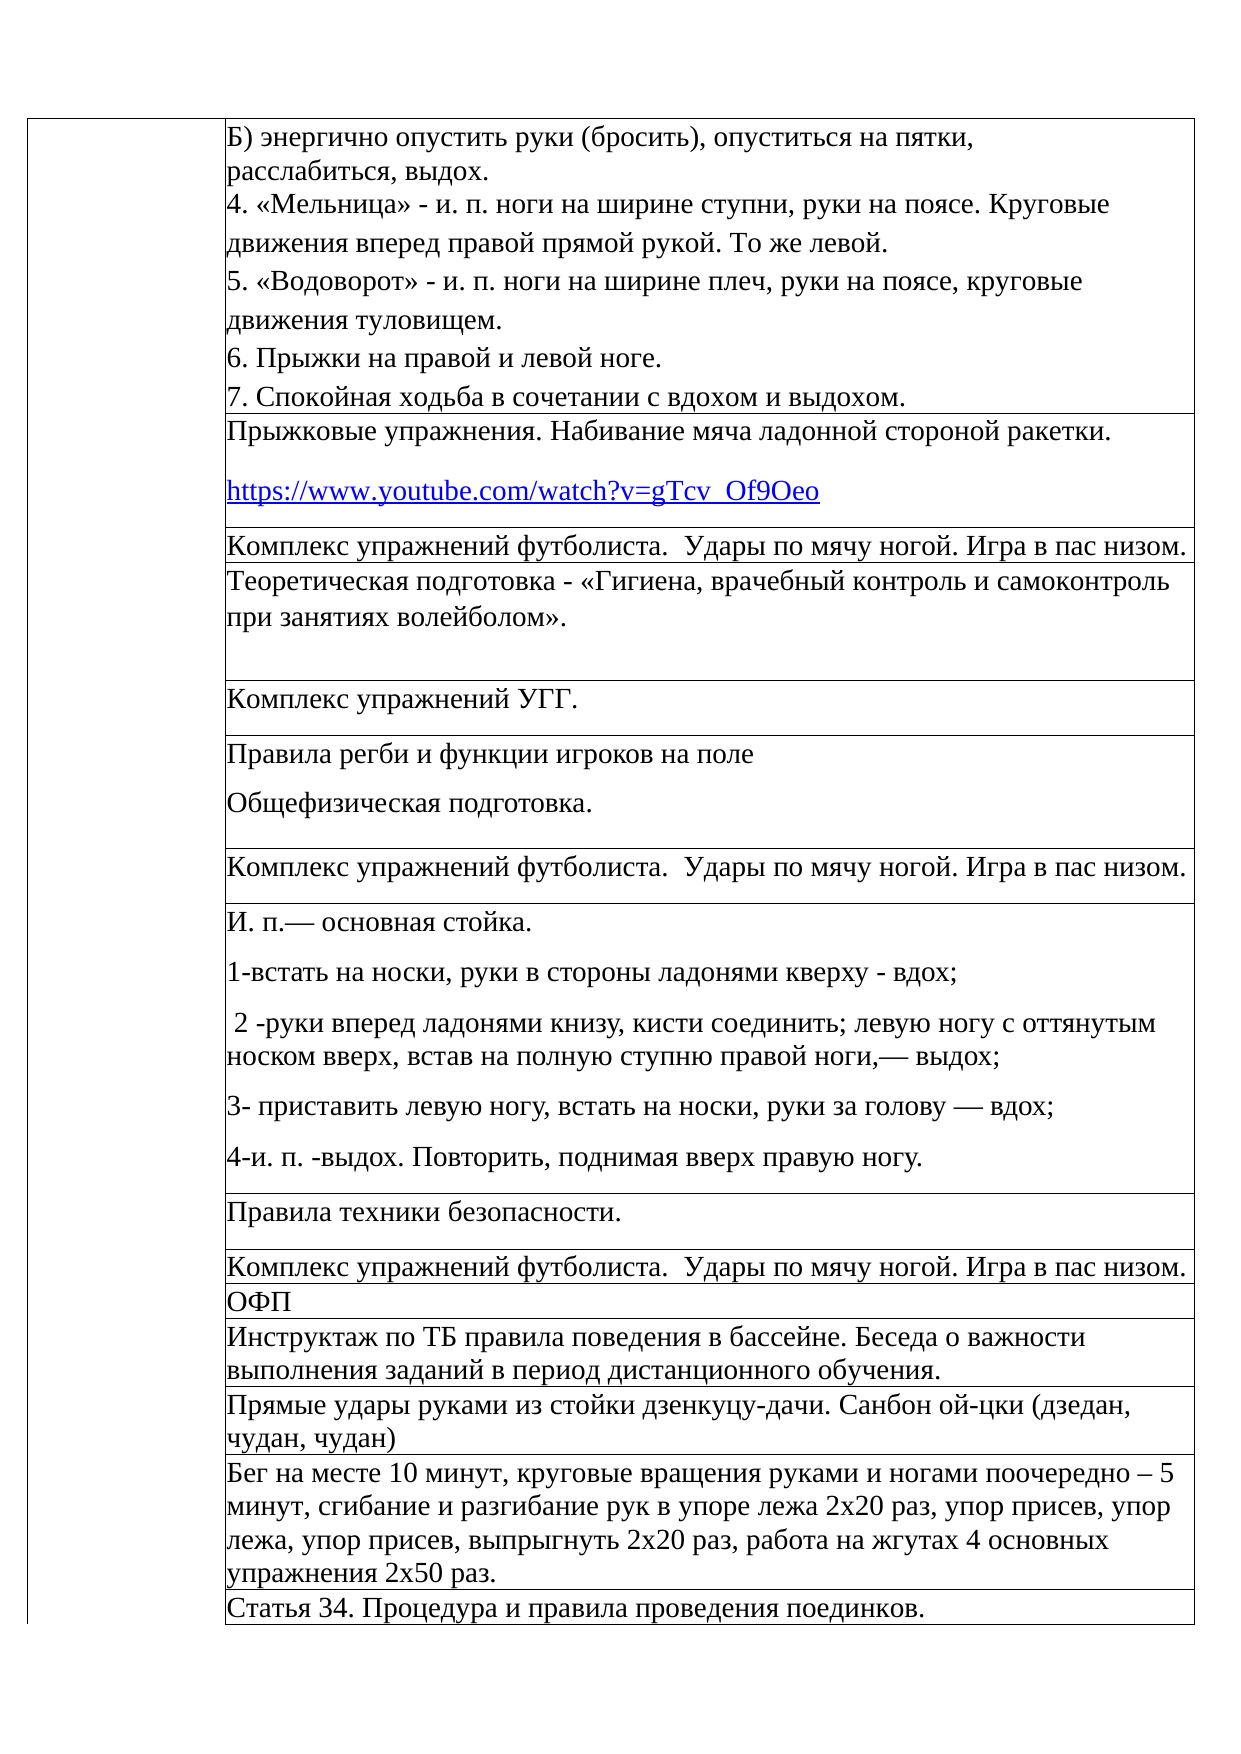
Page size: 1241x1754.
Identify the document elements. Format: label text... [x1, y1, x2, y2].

table_cell Статья 34. Процедура и правила проведения поединков. [226, 1590, 1194, 1624]
table_cell Инструктаж по ТБ правила поведения в бассейне. Беседа о важности выполнения заданий в период дистанционного обучения. [226, 1319, 1194, 1386]
table_cell ОФП [226, 1284, 1194, 1318]
table_cell Бег на месте 10 минут, круговые вращения руками и ногами поочередно – 5 минут, сгибание и разгибание рук в упоре лежа 2х20 раз, упор присев, упор лежа, упор присев, выпрыгнуть 2х20 раз, работа на жгутах 4 основных упражнения 2х50 раз. [226, 1455, 1194, 1589]
table_cell Прямые удары руками из стойки дзенкуцу-дачи. Санбон ой-цки (дзедан, чудан, чудан) [226, 1387, 1194, 1454]
table_cell Комплекс упражнений футболиста. Удары по мячу ногой. Игра в пас низом. [226, 849, 1194, 903]
table_cell [28, 119, 225, 1624]
table_cell Правила регби и функции игроков на поле Общефизическая подготовка. [226, 736, 1194, 848]
table_cell Комплекс упражнений футболиста. Удары по мячу ногой. Игра в пас низом. [226, 1250, 1194, 1283]
table_cell И. п.— основная стойка. 1-встать на носки, руки в стороны ладонями кверху - вдох; 2 -руки вперед ладонями книзу, кисти соединить; левую ногу с оттянутым носком вверх, встав на полную ступню правой ноги,— выдох; 3- приставить левую ногу, встать на носки, руки за голову — вдох; 4-и. п. -выдох. Повторить, поднимая вверх правую ногу. [226, 904, 1194, 1193]
table_cell Теоретическая подготовка - «Гигиена, врачебный контроль и самоконтроль при занятиях волейболом». [226, 563, 1194, 680]
table_cell 1. Ходьба на месте с поворотом вокруг себя. Прыжки с хлопками над головой. 2. «Ласточка» - стоя на одной ноге, руки в стороны, туловище наклонить вперед, удерживая равновесие, отвести ногу назад. Поменять ногу. 3. и. п. – ноги на ширине плеч, руки внизу. А) поднять руки через стороны вверх, подняться на носки, вдох. Б) энергично опустить руки (бросить), опуститься на пятки, расслабиться, выдох. 4. «Мельница» - и. п. ноги на ширине ступни, руки на поясе. Круговые движения вперед правой прямой рукой. То же левой. 5. «Водоворот» - и. п. ноги на ширине плеч, руки на поясе, круговые движения туловищем. 6. Прыжки на правой и левой ноге. 7. Спокойная ходьба в сочетании с вдохом и выдохом. [226, 119, 1194, 412]
table_cell Прыжковые упражнения. Набивание мяча ладонной стороной ракетки. https://www.youtube.com/watch?v=gTcv_Of9Oeo [226, 414, 1194, 527]
table_cell Комплекс упражнений футболиста. Удары по мячу ногой. Игра в пас низом. [226, 528, 1194, 562]
table_cell Правила техники безопасности. [226, 1194, 1194, 1248]
table_cell Комплекс упражнений УГГ. [226, 681, 1194, 735]
